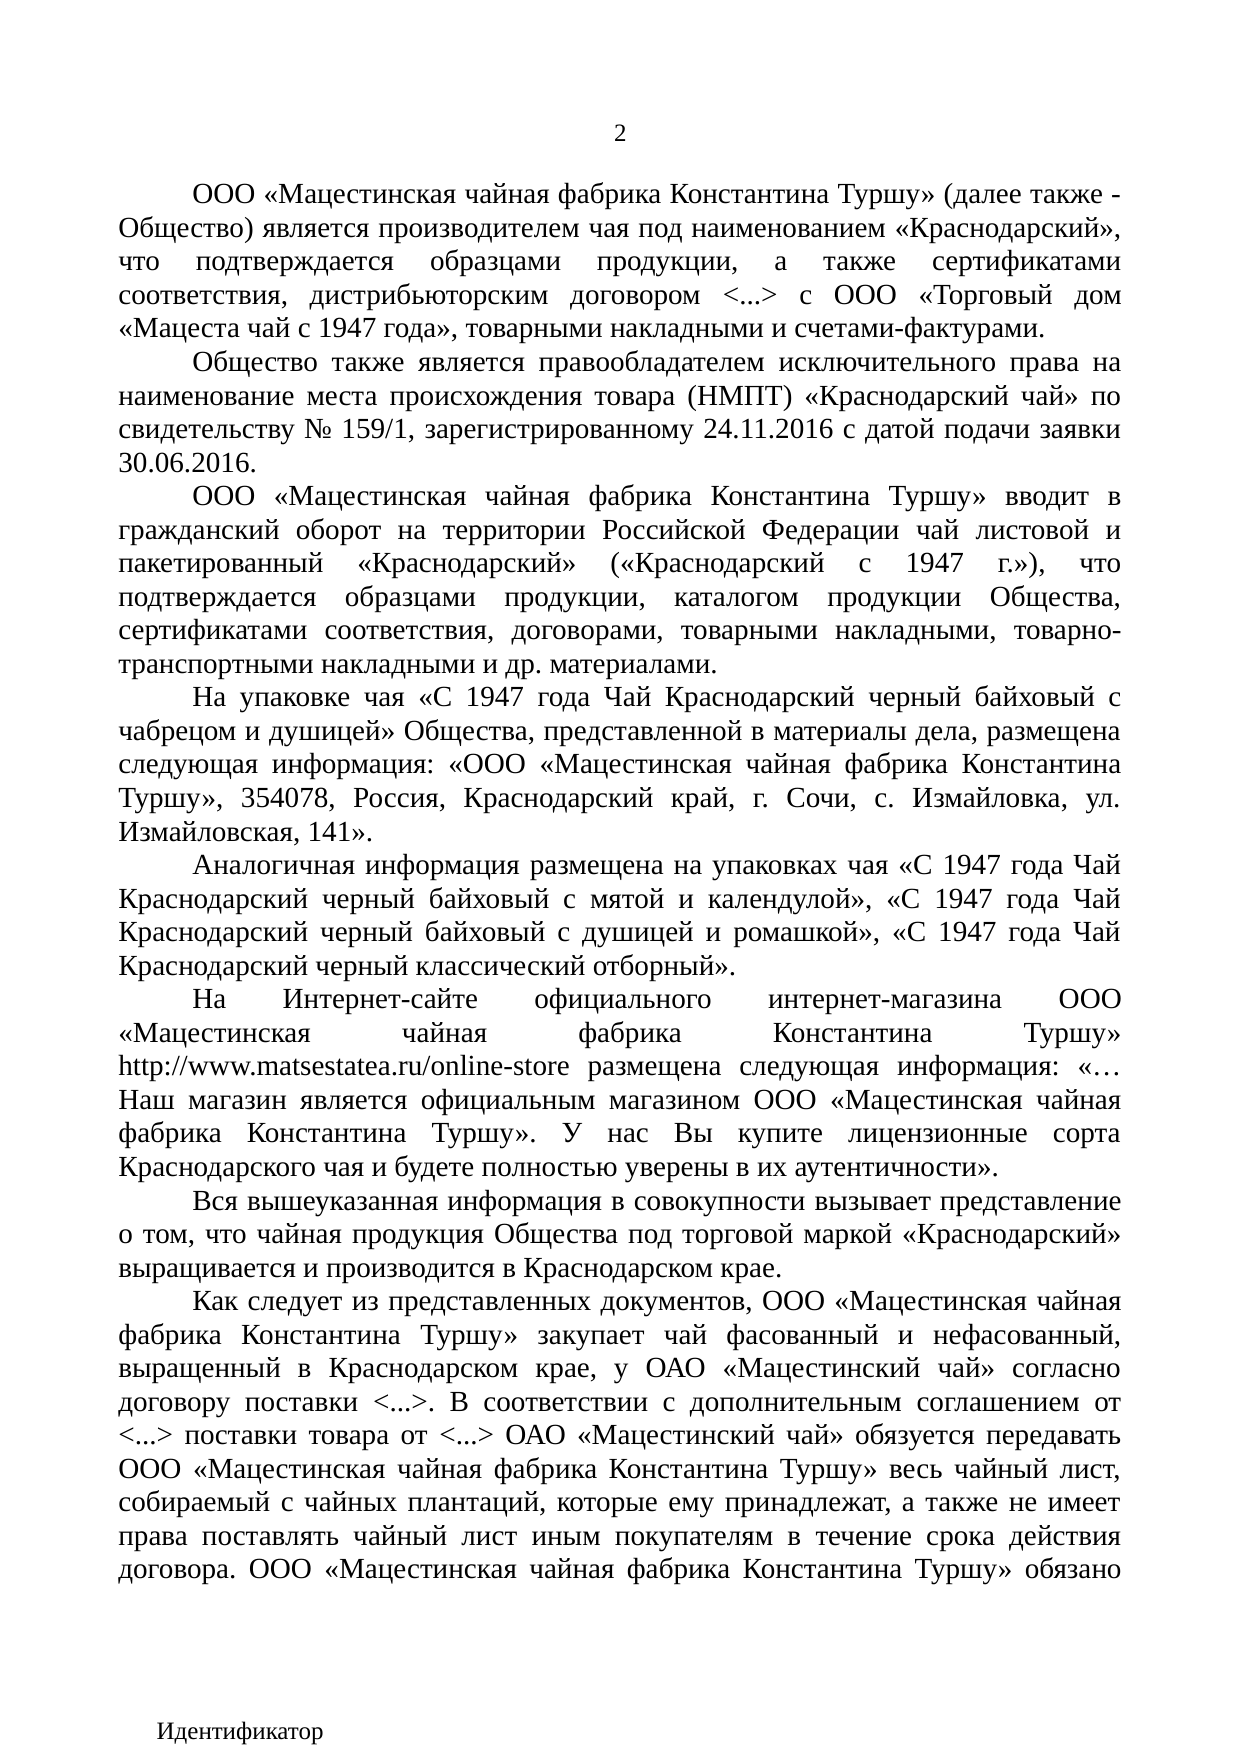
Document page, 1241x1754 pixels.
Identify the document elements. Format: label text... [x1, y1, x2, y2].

text ООО «Мацестинская чайная фабрика Константина Туршу» вводит в гражданский оборот на территории Российской Федерации чай листовой и пакетированный «Краснодарский» («Краснодарский с 1947 г.»), что подтверждается образцами продукции, каталогом продукции Общества, сертификатами соответствия, договорами, товарными накладными, товарно-транспортными накладными и др. материалами. [118, 478, 1122, 679]
text Общество также является правообладателем исключительного права на наименование места происхождения товара (НМПТ) «Краснодарский чай» по свидетельству № 159/1, зарегистрированному 24.11.2016 с датой подачи заявки 30.06.2016. [118, 344, 1122, 478]
text Аналогичная информация размещена на упаковках чая «С 1947 года Чай Краснодарский черный байховый с мятой и календулой», «С 1947 года Чай Краснодарский черный байховый с душицей и ромашкой», «С 1947 года Чай Краснодарский черный классический отборный». [118, 847, 1122, 981]
text ООО «Мацестинская чайная фабрика Константина Туршу» (далее также - Общество) является производителем чая под наименованием «Краснодарский», что подтверждается образцами продукции, а также сертификатами соответствия, дистрибьюторским договором <...> с ООО «Торговый дом «Мацеста чай с 1947 года», товарными накладными и счетами-фактурами. [118, 176, 1122, 344]
text На упаковке чая «С 1947 года Чай Краснодарский черный байховый с чабрецом и душицей» Общества, представленной в материалы дела, размещена следующая информация: «ООО «Мацестинская чайная фабрика Константина Туршу», 354078, Россия, Краснодарский край, г. Сочи, с. Измайловка, ул. Измайловская, 141». [118, 679, 1122, 847]
text На Интернет-сайте официального интернет-магазина ООО «Мацестинская чайная фабрика Константина Туршу» http://www.matsestatea.ru/online-store размещена следующая информация: «… Наш магазин является официальным магазином ООО «Мацестинская чайная фабрика Константина Туршу». У нас Вы купите лицензионные сорта Краснодарского чая и будете полностью уверены в их аутентичности». [118, 981, 1122, 1183]
text Как следует из представленных документов, ООО «Мацестинская чайная фабрика Константина Туршу» закупает чай фасованный и нефасованный, выращенный в Краснодарском крае, у ОАО «Мацестинский чай» согласно договору поставки <...>. В соответствии с дополнительным соглашением от <...> поставки товара от <...> ОАО «Мацестинский чай» обязуется передавать ООО «Мацестинская чайная фабрика Константина Туршу» весь чайный лист, собираемый с чайных плантаций, которые ему принадлежат, а также не имеет права поставлять чайный лист иным покупателям в течение срока действия договора. ООО «Мацестинская чайная фабрика Константина Туршу» обязано [118, 1283, 1122, 1585]
text Вся вышеуказанная информация в совокупности вызывает представление о том, что чайная продукция Общества под торговой маркой «Краснодарский» выращивается и производится в Краснодарском крае. [118, 1183, 1122, 1283]
